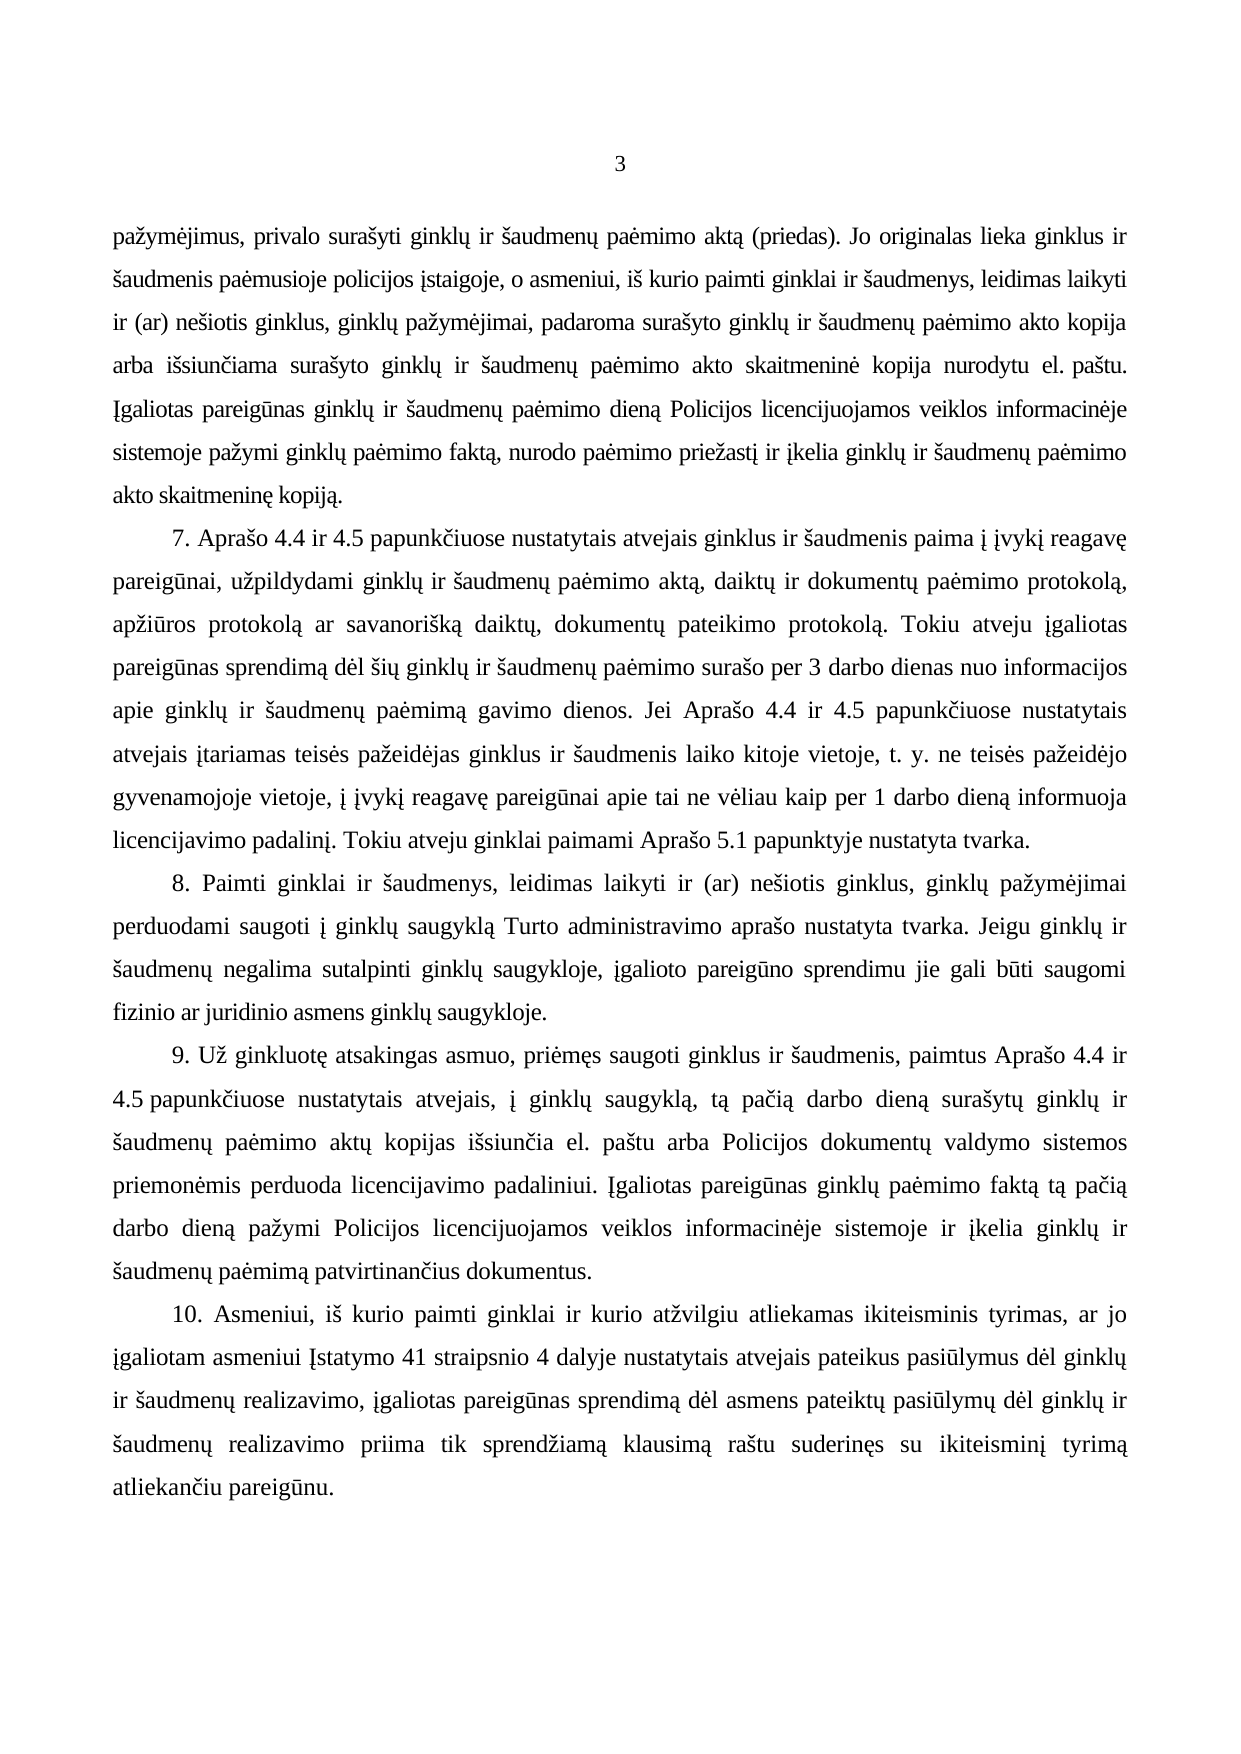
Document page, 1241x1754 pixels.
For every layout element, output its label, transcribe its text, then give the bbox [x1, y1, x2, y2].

text 8. Paimti ginklai ir šaudmenys, leidimas laikyti ir (ar) nešiotis ginklus, ginklų pažymėjimai perduodami saugoti į ginklų saugyklą Turto administravimo aprašo nustatyta tvarka. Jeigu ginklų ir šaudmenų negalima sutalpinti ginklų saugykloje, įgalioto pareigūno sprendimu jie gali būti saugomi fizinio ar juridinio asmens ginklų saugykloje. [112, 868, 1128, 1026]
text 7. Aprašo 4.4 ir 4.5 papunkčiuose nustatytais atvejais ginklus ir šaudmenis paima į įvykį reagavę pareigūnai, užpildydami ginklų ir šaudmenų paėmimo aktą, daiktų ir dokumentų paėmimo protokolą, apžiūros protokolą ar savanorišką daiktų, dokumentų pateikimo protokolą. Tokiu atveju įgaliotas pareigūnas sprendimą dėl šių ginklų ir šaudmenų paėmimo surašo per 3 darbo dienas nuo informacijos apie ginklų ir šaudmenų paėmimą gavimo dienos. Jei Aprašo 4.4 ir 4.5 papunkčiuose nustatytais atvejais įtariamas teisės pažeidėjas ginklus ir šaudmenis laiko kitoje vietoje, t. y. ne teisės pažeidėjo gyvenamojoje vietoje, į įvykį reagavę pareigūnai apie tai ne vėliau kaip per 1 darbo dieną informuoja licencijavimo padalinį. Tokiu atveju ginklai paimami Aprašo 5.1 papunktyje nustatyta tvarka. [112, 523, 1128, 854]
text pažymėjimus, privalo surašyti ginklų ir šaudmenų paėmimo aktą (priedas). Jo originalas lieka ginklus ir šaudmenis paėmusioje policijos įstaigoje, o asmeniui, iš kurio paimti ginklai ir šaudmenys, leidimas laikyti ir (ar) nešiotis ginklus, ginklų pažymėjimai, padaroma surašyto ginklų ir šaudmenų paėmimo akto kopija arba išsiunčiama surašyto ginklų ir šaudmenų paėmimo akto skaitmeninė kopija nurodytu el. paštu. Įgaliotas pareigūnas ginklų ir šaudmenų paėmimo dieną Policijos licencijuojamos veiklos informacinėje sistemoje pažymi ginklų paėmimo faktą, nurodo paėmimo priežastį ir įkelia ginklų ir šaudmenų paėmimo akto skaitmeninę kopiją. [112, 221, 1128, 509]
text 10. Asmeniui, iš kurio paimti ginklai ir kurio atžvilgiu atliekamas ikiteisminis tyrimas, ar jo įgaliotam asmeniui Įstatymo 41 straipsnio 4 dalyje nustatytais atvejais pateikus pasiūlymus dėl ginklų ir šaudmenų realizavimo, įgaliotas pareigūnas sprendimą dėl asmens pateiktų pasiūlymų dėl ginklų ir šaudmenų realizavimo priima tik sprendžiamą klausimą raštu suderinęs su ikiteisminį tyrimą atliekančiu pareigūnu. [112, 1299, 1128, 1501]
text 9. Už ginkluotę atsakingas asmuo, priėmęs saugoti ginklus ir šaudmenis, paimtus Aprašo 4.4 ir 4.5 papunkčiuose nustatytais atvejais, į ginklų saugyklą, tą pačią darbo dieną surašytų ginklų ir šaudmenų paėmimo aktų kopijas išsiunčia el. paštu arba Policijos dokumentų valdymo sistemos priemonėmis perduoda licencijavimo padaliniui. Įgaliotas pareigūnas ginklų paėmimo faktą tą pačią darbo dieną pažymi Policijos licencijuojamos veiklos informacinėje sistemoje ir įkelia ginklų ir šaudmenų paėmimą patvirtinančius dokumentus. [112, 1041, 1128, 1285]
